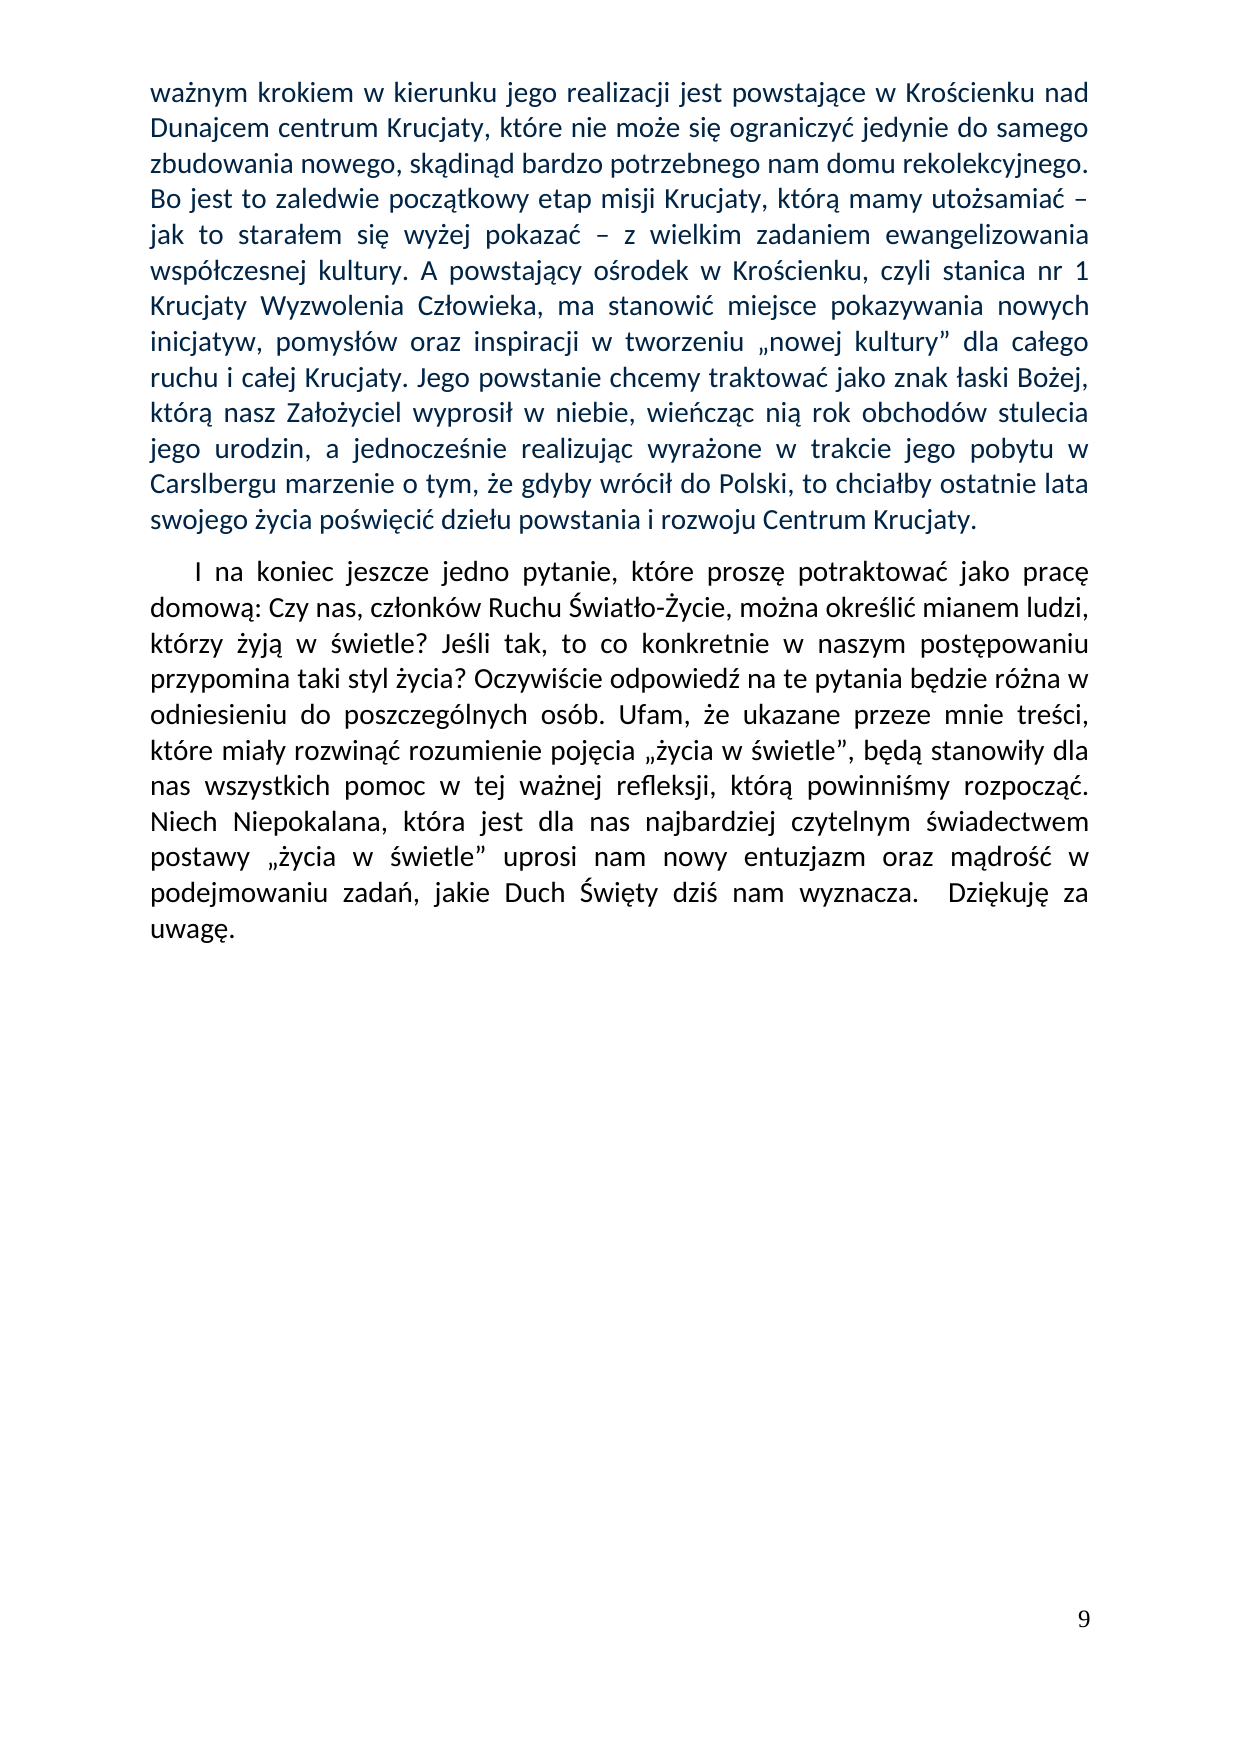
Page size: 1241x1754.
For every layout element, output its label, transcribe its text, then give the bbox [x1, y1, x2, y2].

text I na koniec jeszcze jedno pytanie, które proszę potraktować jako pracę domową: Czy nas, członków Ruchu Światło-Życie, można określić mianem ludzi, którzy żyją w świetle? Jeśli tak, to co konkretnie w naszym postępowaniu przypomina taki styl życia? Oczywiście odpowiedź na te pytania będzie różna w odniesieniu do poszczególnych osób. Ufam, że ukazane przeze mnie treści, które miały rozwinąć rozumienie pojęcia „życia w świetle”, będą stanowiły dla nas wszystkich pomoc w tej ważnej refleksji, którą powinniśmy rozpocząć. Niech Niepokalana, która jest dla nas najbardziej czytelnym świadectwem postawy „życia w świetle” uprosi nam nowy entuzjazm oraz mądrość w podejmowaniu zadań, jakie Duch Święty dziś nam wyznacza. Dziękuję za uwagę. [150, 553, 1090, 945]
text ważnym krokiem w kierunku jego realizacji jest powstające w Krościenku nad Dunajcem centrum Krucjaty, które nie może się ograniczyć jedynie do samego zbudowania nowego, skądinąd bardzo potrzebnego nam domu rekolekcyjnego. Bo jest to zaledwie początkowy etap misji Krucjaty, którą mamy utożsamiać – jak to starałem się wyżej pokazać – z wielkim zadaniem ewangelizowania współczesnej kultury. A powstający ośrodek w Krościenku, czyli stanica nr 1 Krucjaty Wyzwolenia Człowieka, ma stanowić miejsce pokazywania nowych inicjatyw, pomysłów oraz inspiracji w tworzeniu „nowej kultury” dla całego ruchu i całej Krucjaty. Jego powstanie chcemy traktować jako znak łaski Bożej, którą nasz Założyciel wyprosił w niebie, wieńcząc nią rok obchodów stulecia jego urodzin, a jednocześnie realizując wyrażone w trakcie jego pobytu w Carslbergu marzenie o tym, że gdyby wrócił do Polski, to chciałby ostatnie lata swojego życia poświęcić dziełu powstania i rozwoju Centrum Krucjaty. [150, 74, 1090, 537]
